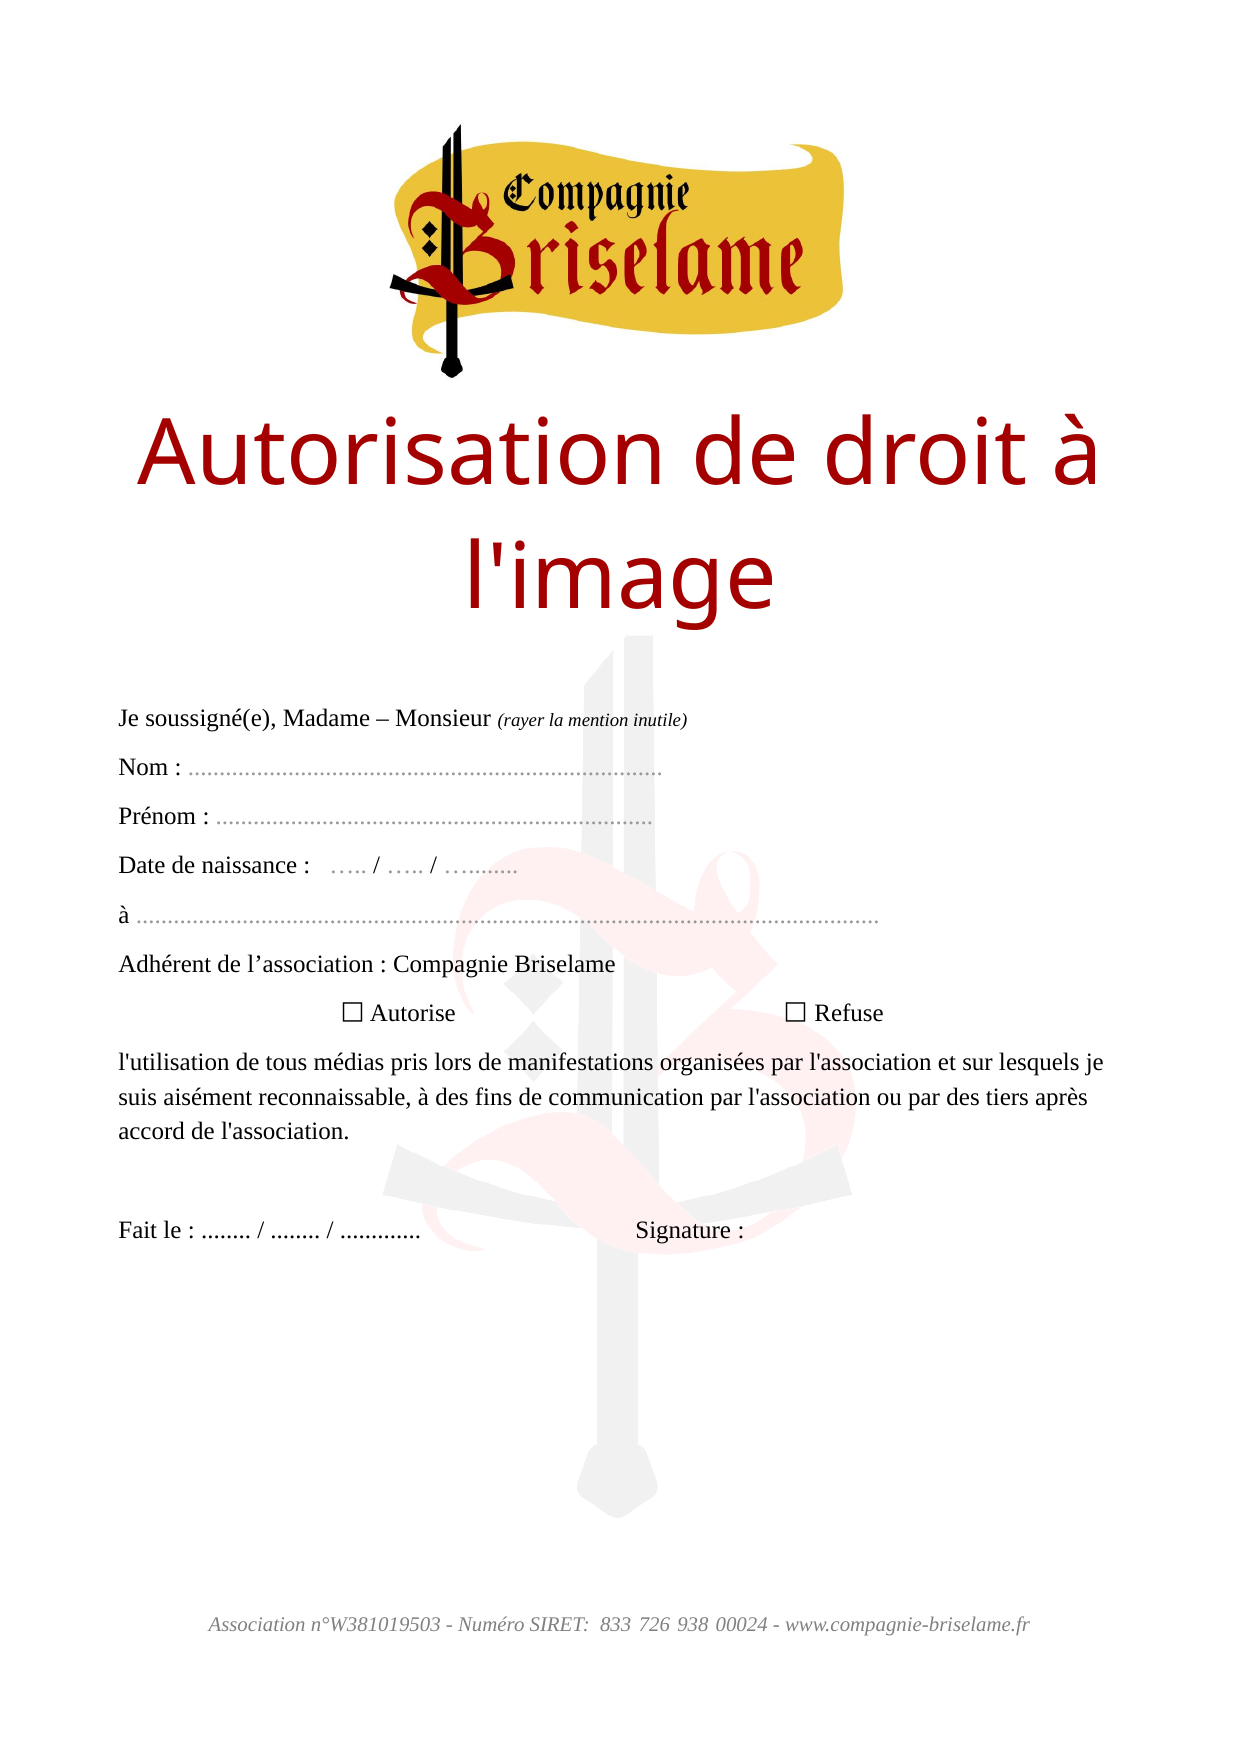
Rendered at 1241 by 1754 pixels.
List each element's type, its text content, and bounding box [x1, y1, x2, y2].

text Fait le : ........ / ........ / ............. Signature : [875, 1215, 1122, 1244]
picture [385, 118, 856, 386]
text ⬜ Autorise ⬜ Refuse [875, 998, 1122, 1027]
title Autorisation de droit à l'image [138, 143, 1103, 636]
text Nom : ............................................................................ [875, 752, 1122, 781]
text ⬜ Autorise ⬜ Refuse [118, 998, 372, 1027]
text Nom : ............................................................................ [118, 752, 372, 781]
text Fait le : ........ / ........ / ............. Signature : [118, 1215, 372, 1244]
text Adhérent de l’association : Compagnie Briselame [118, 949, 372, 978]
text l'utilisation de tous médias pris lors de manifestations organisées par l'association et sur lesquels je suis aisément reconnaissable, à des fins de communication par l'association ou par des tiers après accord de l'association. [875, 1047, 1122, 1145]
text Prénom : ...................................................................... [118, 801, 372, 830]
text Je soussigné(e), Madame – Monsieur (rayer la mention inutile) [118, 703, 372, 731]
text Date de naissance : ….. / ….. / …........ [118, 850, 372, 879]
text à ....................................................................................................................... [875, 900, 1122, 928]
text Prénom : ...................................................................... [875, 801, 1122, 830]
text à ....................................................................................................................... [118, 900, 372, 928]
text l'utilisation de tous médias pris lors de manifestations organisées par l'association et sur lesquels je suis aisément reconnaissable, à des fins de communication par l'association ou par des tiers après accord de l'association. [118, 1047, 372, 1145]
text Date de naissance : ….. / ….. / …........ [875, 850, 1122, 879]
text Je soussigné(e), Madame – Monsieur (rayer la mention inutile) [875, 703, 1122, 731]
text Adhérent de l’association : Compagnie Briselame [875, 949, 1122, 978]
